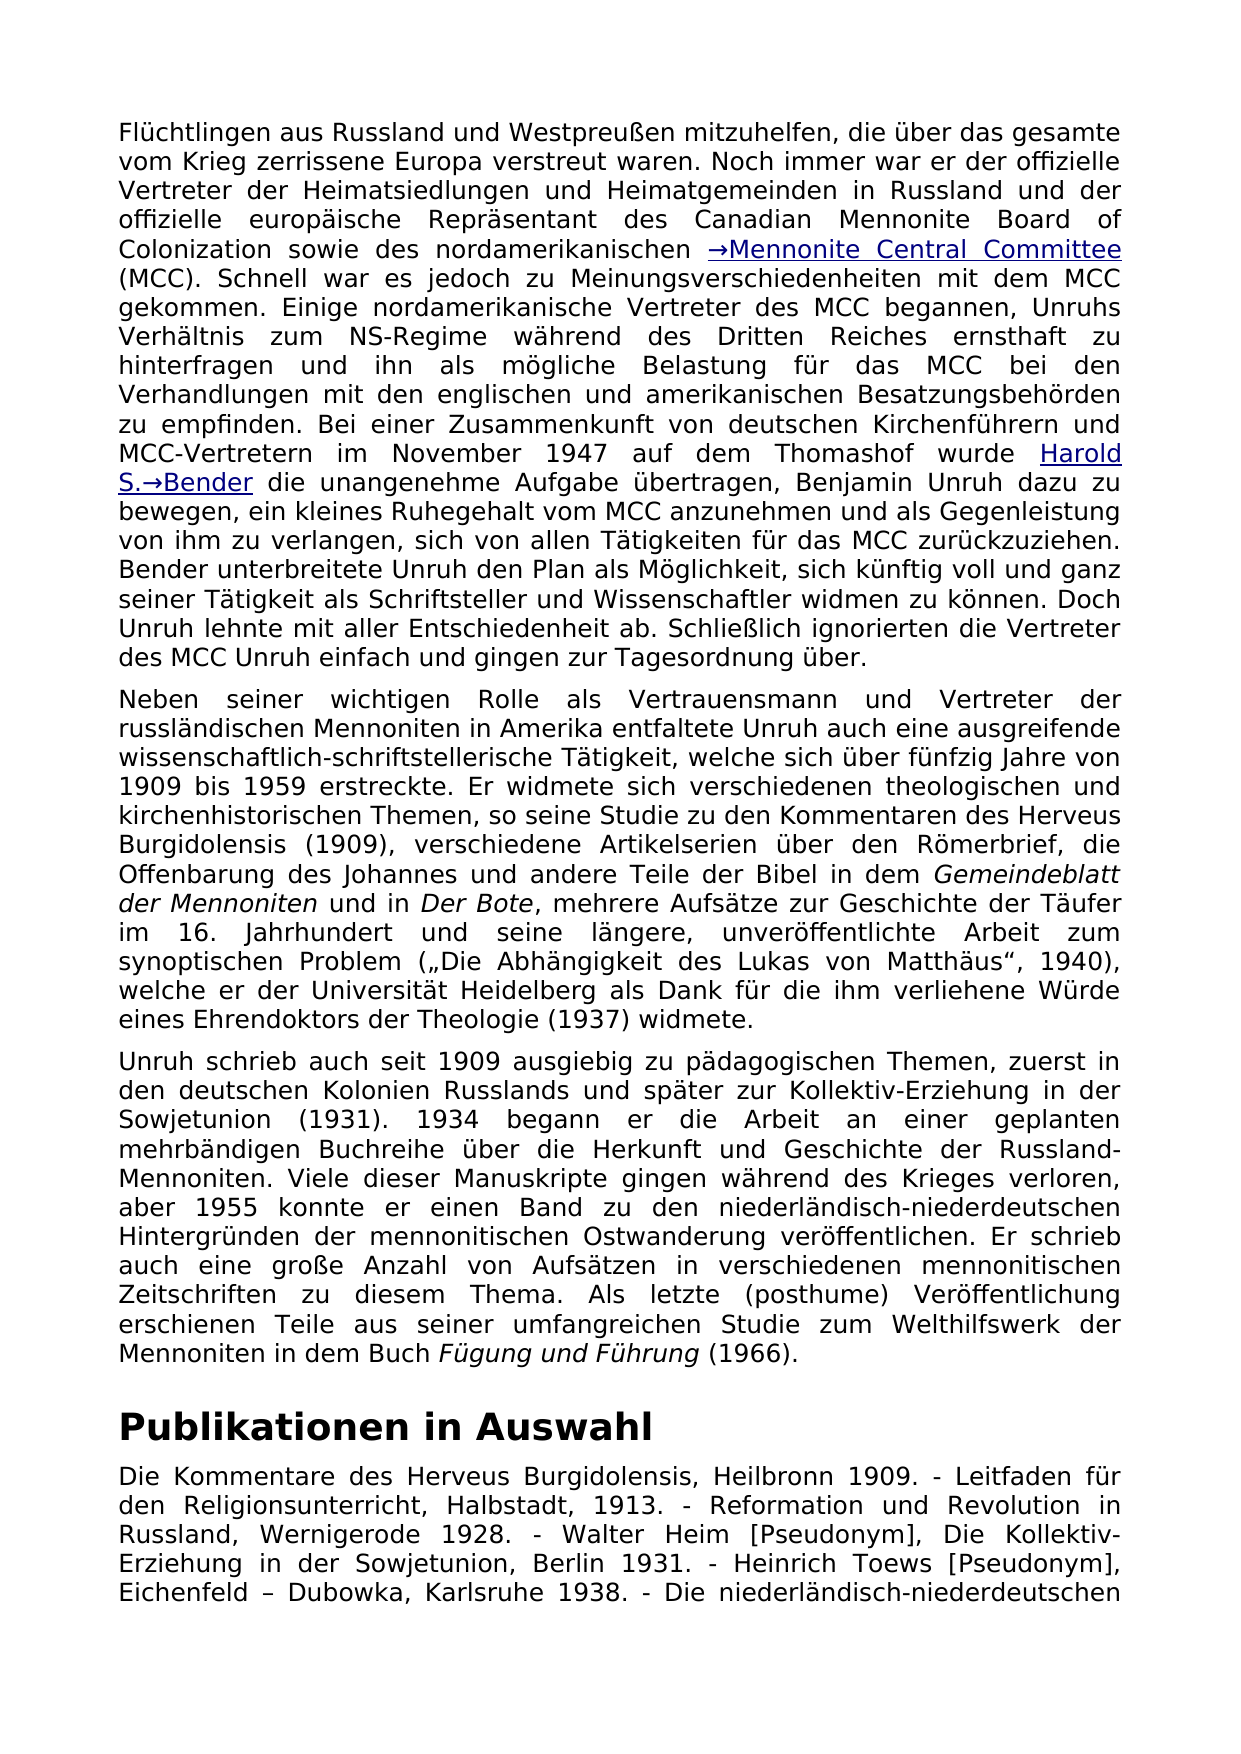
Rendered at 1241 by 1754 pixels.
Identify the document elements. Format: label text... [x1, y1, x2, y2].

subtitle Publikationen in Auswahl [118, 1406, 1122, 1449]
text Flüchtlingen aus Russland und Westpreußen mitzuhelfen, die über das gesamte vom Krieg zerrissene Europa verstreut waren. Noch immer war er der offizielle Vertreter der Heimatsiedlungen und Heimatgemeinden in Russland und der offizielle europäische Repräsentant des Canadian Mennonite Board of Colonization sowie des nordamerikanischen →Mennonite Central Committee (MCC). Schnell war es jedoch zu Meinungsverschiedenheiten mit dem MCC gekommen. Einige nordamerikanische Vertreter des MCC begannen, Unruhs Verhältnis zum NS-Regime während des Dritten Reiches ernsthaft zu hinterfragen und ihn als mögliche Belastung für das MCC bei den Verhandlungen mit den englischen und amerikanischen Besatzungsbehörden zu empfinden. Bei einer Zusammenkunft von deutschen Kirchenführern und MCC-Vertretern im November 1947 auf dem Thomashof wurde Harold S.→Bender die unangenehme Aufgabe übertragen, Benjamin Unruh dazu zu bewegen, ein kleines Ruhegehalt vom MCC anzunehmen und als Gegenleistung von ihm zu verlangen, sich von allen Tätigkeiten für das MCC zurückzuziehen. Bender unterbreitete Unruh den Plan als Möglichkeit, sich künftig voll und ganz seiner Tätigkeit als Schriftsteller und Wissenschaftler widmen zu können. Doch Unruh lehnte mit aller Entschiedenheit ab. Schließlich ignorierten die Vertreter des MCC Unruh einfach und gingen zur Tagesordnung über. [118, 118, 1122, 672]
text Unruh schrieb auch seit 1909 ausgiebig zu pädagogischen Themen, zuerst in den deutschen Kolonien Russlands und später zur Kollektiv-Erziehung in der Sowjetunion (1931). 1934 begann er die Arbeit an einer geplanten mehrbändigen Buchreihe über die Herkunft und Geschichte der Russland-Mennoniten. Viele dieser Manuskripte gingen während des Krieges verloren, aber 1955 konnte er einen Band zu den niederländisch-niederdeutschen Hintergründen der mennonitischen Ostwanderung veröffentlichen. Er schrieb auch eine große Anzahl von Aufsätzen in verschiedenen mennonitischen Zeitschriften zu diesem Thema. Als letzte (posthume) Veröffentlichung erschienen Teile aus seiner umfangreichen Studie zum Welthilfswerk der Mennoniten in dem Buch Fügung und Führung (1966). [118, 1047, 1122, 1368]
text Neben seiner wichtigen Rolle als Vertrauensmann und Vertreter der russländischen Mennoniten in Amerika entfaltete Unruh auch eine ausgreifende wissenschaftlich-schriftstellerische Tätigkeit, welche sich über fünfzig Jahre von 1909 bis 1959 erstreckte. Er widmete sich verschiedenen theologischen und kirchenhistorischen Themen, so seine Studie zu den Kommentaren des Herveus Burgidolensis (1909), verschiedene Artikelserien über den Römerbrief, die Offenbarung des Johannes und andere Teile der Bibel in dem Gemeindeblatt der Mennoniten und in Der Bote, mehrere Aufsätze zur Geschichte der Täufer im 16. Jahrhundert und seine längere, unveröffentlichte Arbeit zum synoptischen Problem („Die Abhängigkeit des Lukas von Matthäus“, 1940), welche er der Universität Heidelberg als Dank für die ihm verliehene Würde eines Ehrendoktors der Theologie (1937) widmete. [118, 685, 1122, 1035]
text Die Kommentare des Herveus Burgidolensis, Heilbronn 1909. - Leitfaden für den Religionsunterricht, Halbstadt, 1913. - Reformation und Revolution in Russland, Wernigerode 1928. - Walter Heim [Pseudonym], Die Kollektiv-Erziehung in der Sowjetunion, Berlin 1931. - Heinrich Toews [Pseudonym], Eichenfeld – Dubowka, Karlsruhe 1938. - Die niederländisch-niederdeutschen [118, 1462, 1122, 1608]
